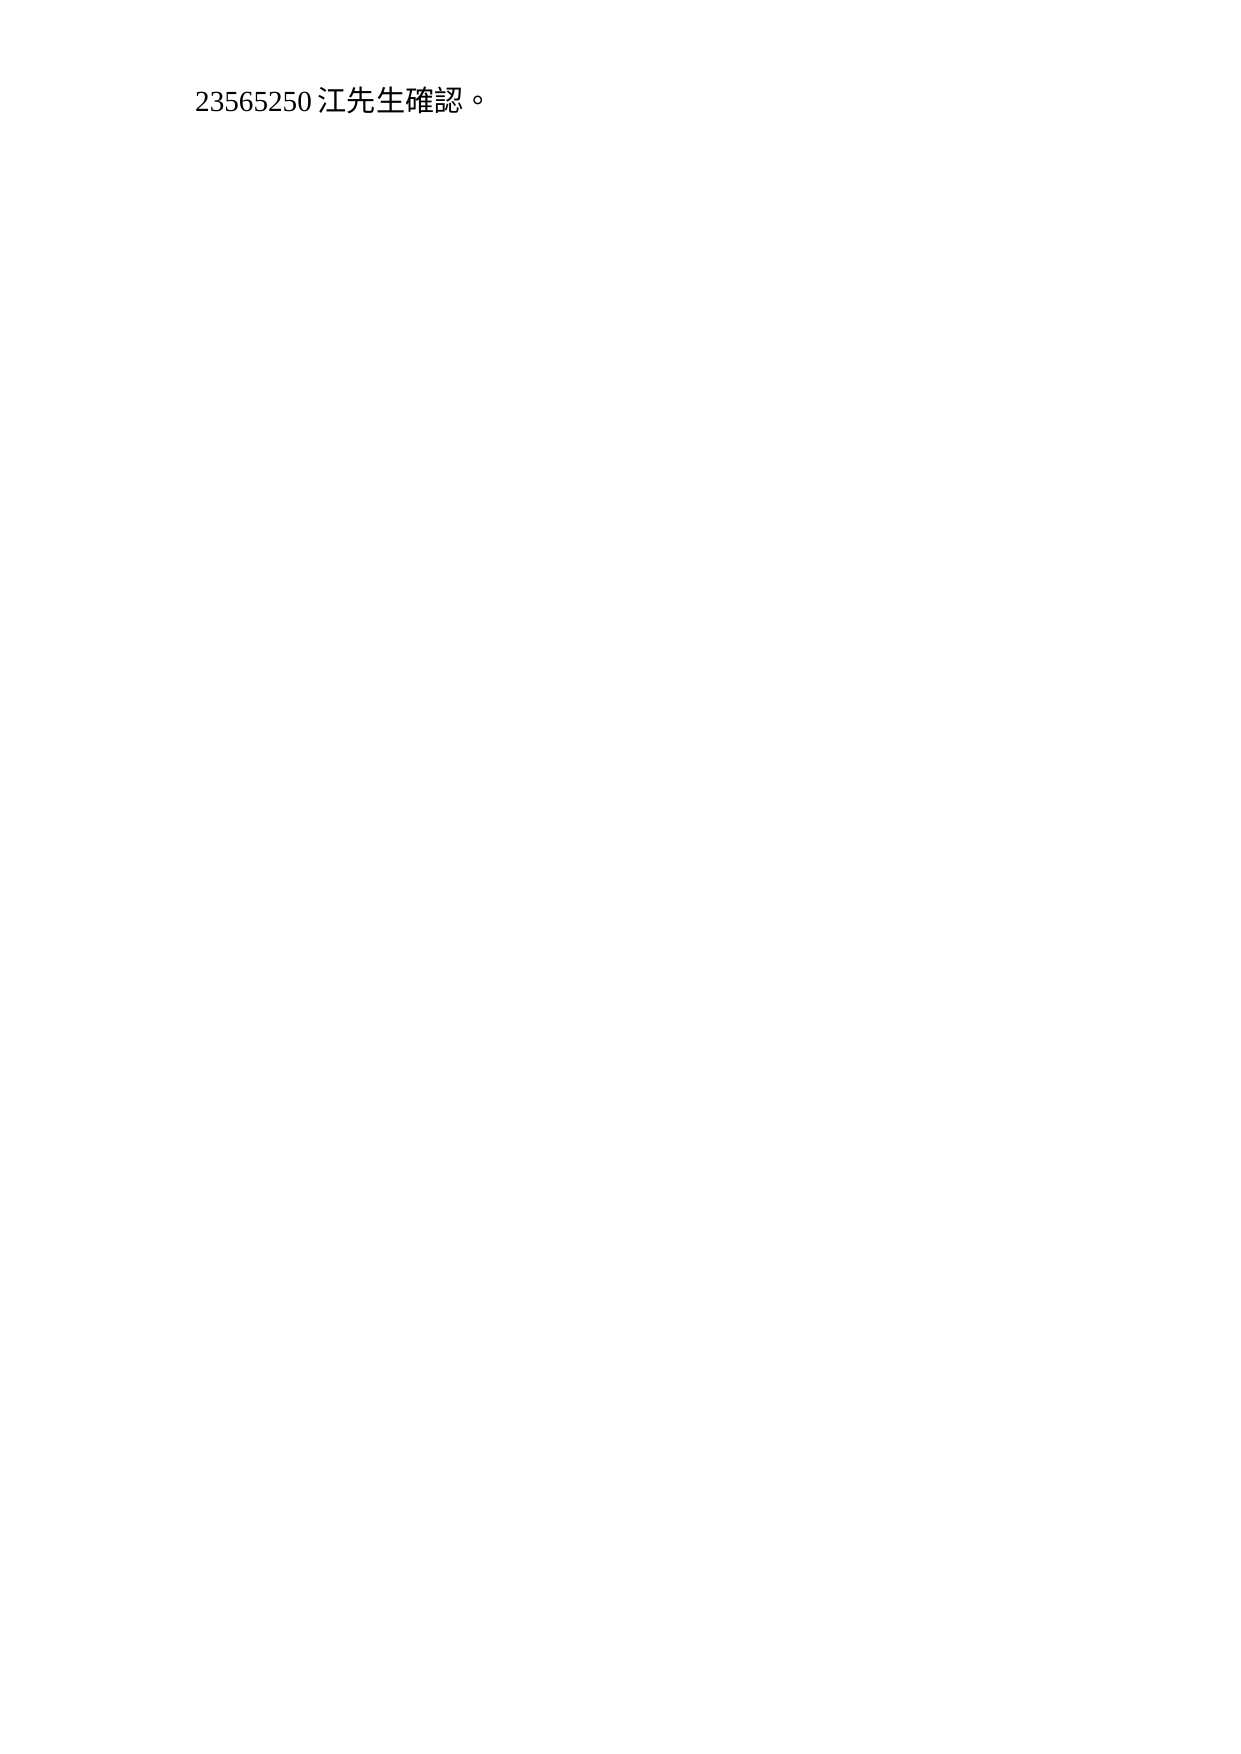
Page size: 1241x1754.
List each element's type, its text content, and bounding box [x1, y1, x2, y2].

list 23565250江先生確認。 [157, 75, 1053, 121]
